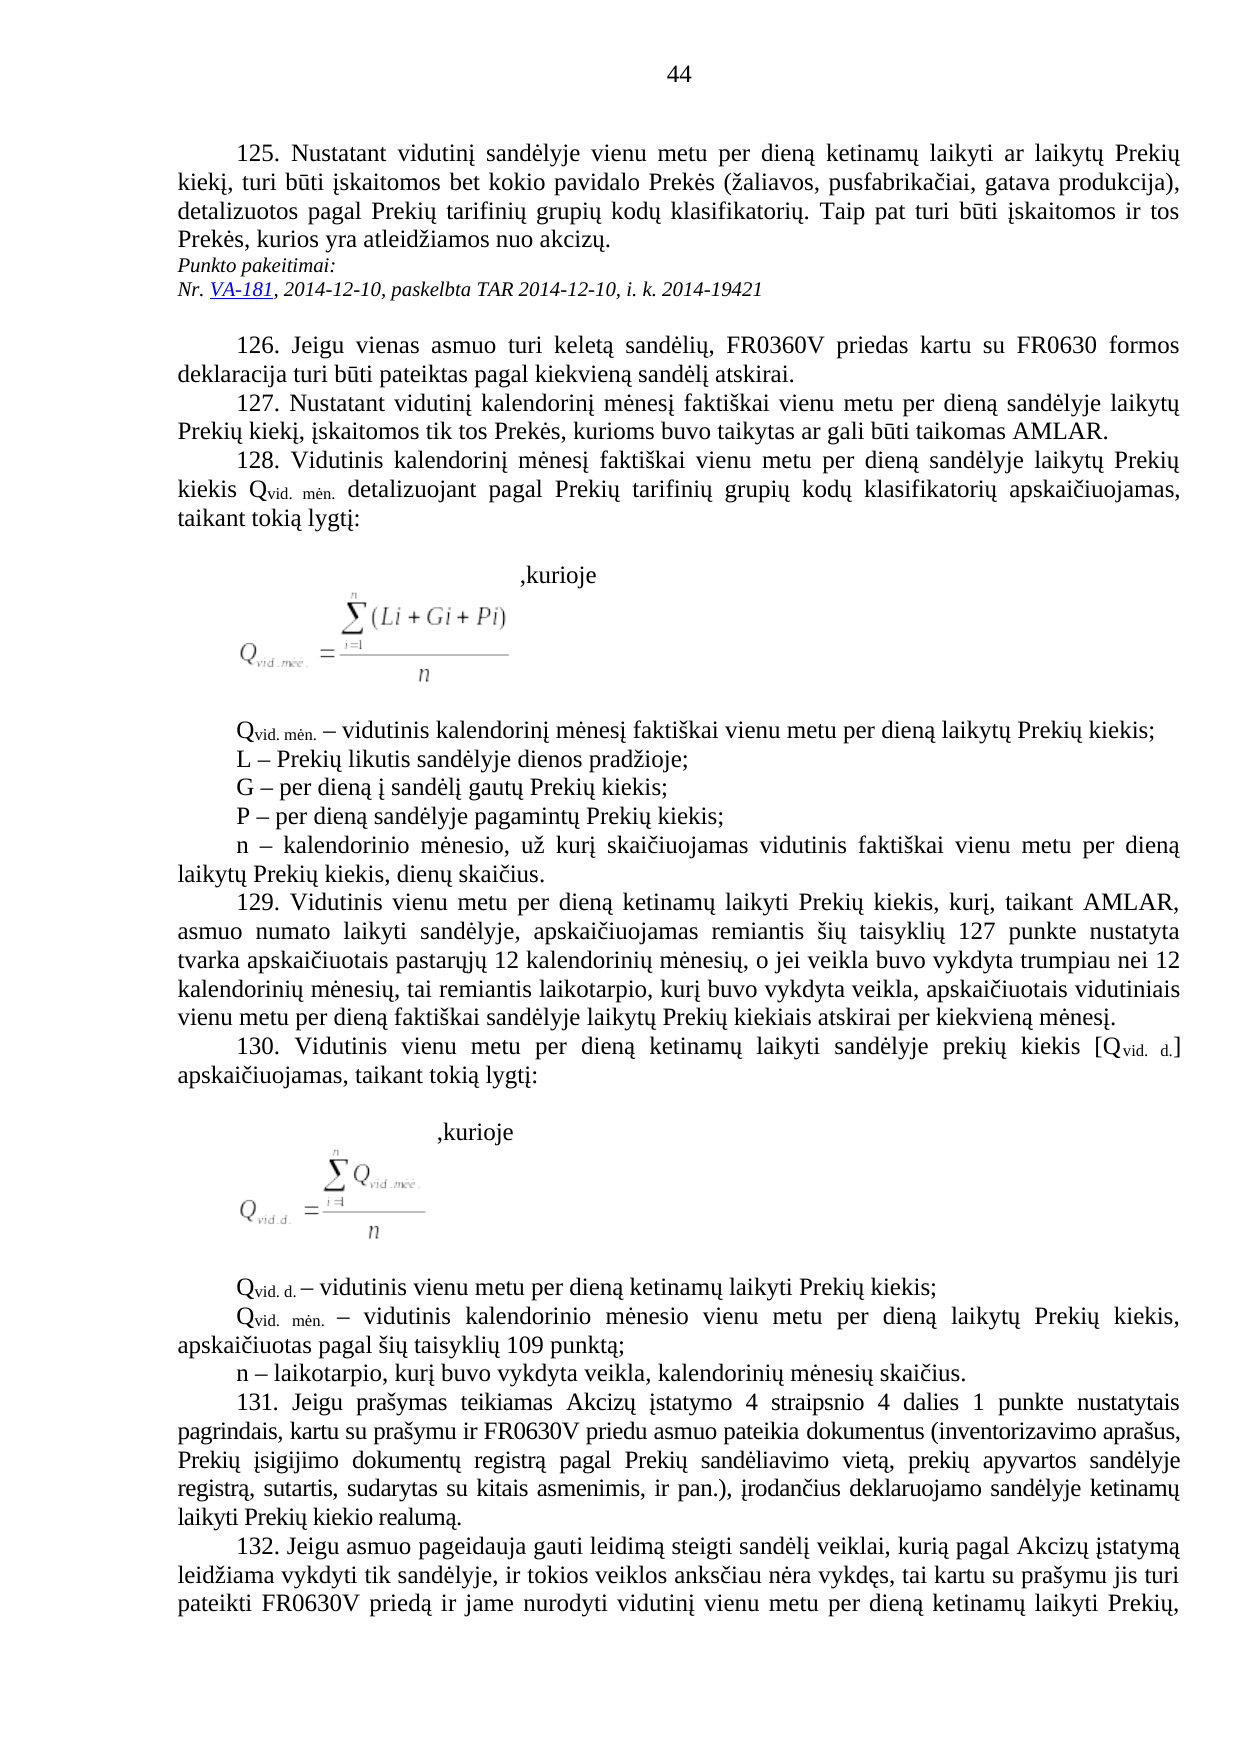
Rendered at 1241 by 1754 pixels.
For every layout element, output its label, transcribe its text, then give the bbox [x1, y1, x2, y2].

text L – Prekių likutis sandėlyje dienos pradžioje; [177, 744, 1181, 772]
text Punkto pakeitimai: [177, 253, 1181, 277]
text Qvid.mėn. =Suma(i=1,...,n)(Li+Gi+Pi)/n ,kurioje [177, 560, 1181, 686]
text 131. Jeigu prašymas teikiamas Akcizų įstatymo 4 straipsnio 4 dalies 1 punkte nustatytais pagrindais, kartu su prašymu ir FR0630V priedu asmuo pateikia dokumentus (inventorizavimo aprašus, Prekių įsigijimo dokumentų registrą pagal Prekių sandėliavimo vietą, prekių apyvartos sandėlyje registrą, sutartis, sudarytas su kitais asmenimis, ir pan.), įrodančius deklaruojamo sandėlyje ketinamų laikyti Prekių kiekio realumą. [177, 1387, 1181, 1531]
text n – laikotarpio, kurį buvo vykdyta veikla, kalendorinių mėnesių skaičius. [177, 1358, 1181, 1387]
text 132. Jeigu asmuo pageidauja gauti leidimą steigti sandėlį veiklai, kurią pagal Akcizų įstatymą leidžiama vykdyti tik sandėlyje, ir tokios veiklos anksčiau nėra vykdęs, tai kartu su prašymu jis turi pateikti FR0630V priedą ir jame nurodyti vidutinį vienu metu per dieną ketinamų laikyti Prekių, [177, 1531, 1181, 1617]
text 126. Jeigu vienas asmuo turi keletą sandėlių, FR0360V priedas kartu su FR0630 formos deklaracija turi būti pateiktas pagal kiekvieną sandėlį atskirai. [177, 330, 1181, 388]
text n – kalendorinio mėnesio, už kurį skaičiuojamas vidutinis faktiškai vienu metu per dieną laikytų Prekių kiekis, dienų skaičius. [177, 830, 1181, 887]
text G – per dieną į sandėlį gautų Prekių kiekis; [177, 772, 1181, 801]
text Qvid. mėn. – vidutinis kalendorinį mėnesį faktiškai vienu metu per dieną laikytų Prekių kiekis; [177, 715, 1181, 744]
text 127. Nustatant vidutinį kalendorinį mėnesį faktiškai vienu metu per dieną sandėlyje laikytų Prekių kiekį, įskaitomos tik tos Prekės, kurioms buvo taikytas ar gali būti taikomas AMLAR. [177, 388, 1181, 445]
text 128. Vidutinis kalendorinį mėnesį faktiškai vienu metu per dieną sandėlyje laikytų Prekių kiekis Qvid. mėn. detalizuojant pagal Prekių tarifinių grupių kodų klasifikatorių apskaičiuojamas, taikant tokią lygtį: [177, 445, 1181, 531]
text 129. Vidutinis vienu metu per dieną ketinamų laikyti Prekių kiekis, kurį, taikant AMLAR, asmuo numato laikyti sandėlyje, apskaičiuojamas remiantis šių taisyklių 127 punkte nustatyta tvarka apskaičiuotais pastarųjų 12 kalendorinių mėnesių, o jei veikla buvo vykdyta trumpiau nei 12 kalendorinių mėnesių, tai remiantis laikotarpio, kurį buvo vykdyta veikla, apskaičiuotais vidutiniais vienu metu per dieną faktiškai sandėlyje laikytų Prekių kiekiais atskirai per kiekvieną mėnesį. [177, 887, 1181, 1031]
text Nr. VA-181, 2014-12-10, paskelbta TAR 2014-12-10, i. k. 2014-19421 [177, 277, 1181, 301]
text 130. Vidutinis vienu metu per dieną ketinamų laikyti sandėlyje prekių kiekis [Qvid. d.] apskaičiuojamas, taikant tokią lygtį: [177, 1031, 1181, 1089]
text Qvid. d. – vidutinis vienu metu per dieną ketinamų laikyti Prekių kiekis; [177, 1272, 1181, 1301]
text P – per dieną sandėlyje pagamintų Prekių kiekis; [177, 801, 1181, 830]
text Qvid.d. =Suma(i=1,...,n)Qvid.mėn./n ,kurioje [177, 1117, 1181, 1243]
text Qvid. mėn. – vidutinis kalendorinio mėnesio vienu metu per dieną laikytų Prekių kiekis, apskaičiuotas pagal šių taisyklių 109 punktą; [177, 1301, 1181, 1358]
text 125. Nustatant vidutinį sandėlyje vienu metu per dieną ketinamų laikyti ar laikytų Prekių kiekį, turi būti įskaitomos bet kokio pavidalo Prekės (žaliavos, pusfabrikačiai, gatava produkcija), detalizuotos pagal Prekių tarifinių grupių kodų klasifikatorių. Taip pat turi būti įskaitomos ir tos Prekės, kurios yra atleidžiamos nuo akcizų. [177, 138, 1181, 253]
